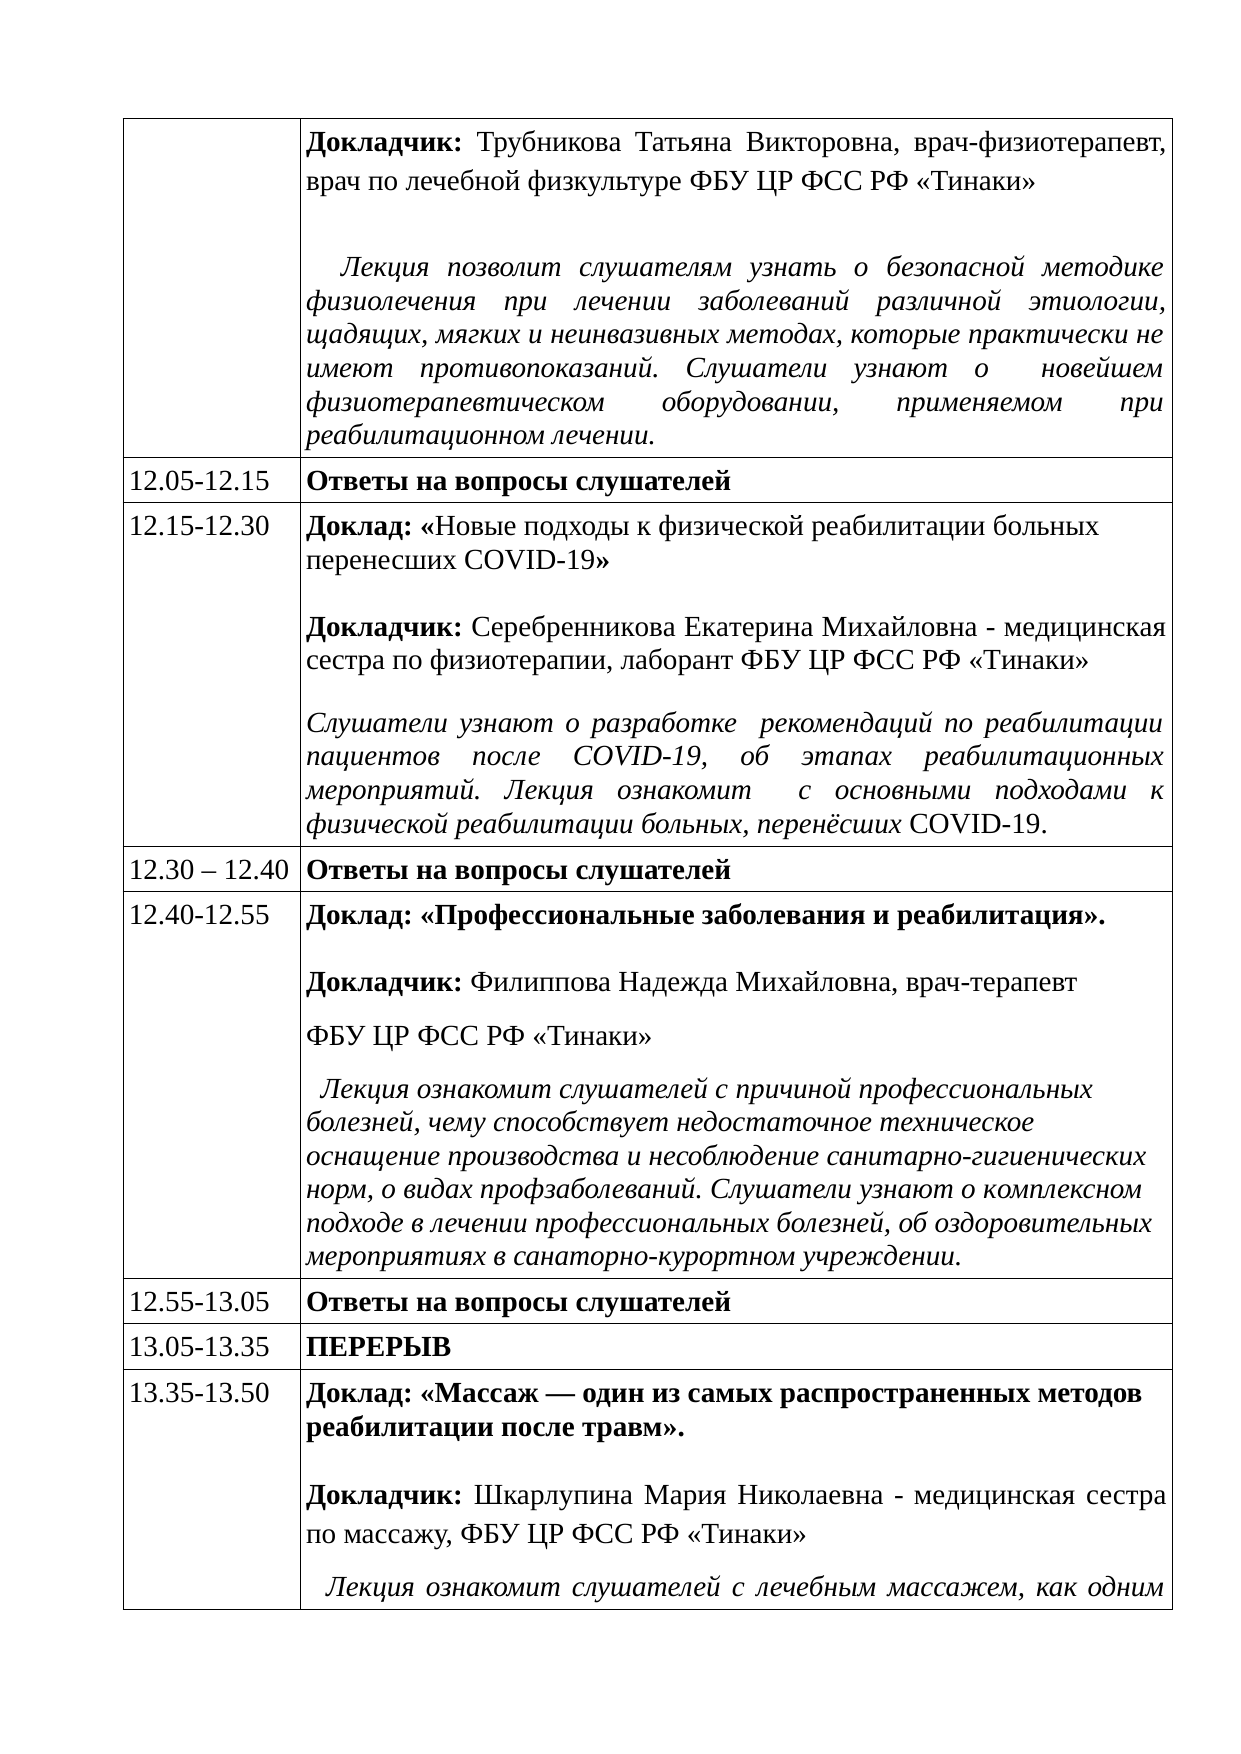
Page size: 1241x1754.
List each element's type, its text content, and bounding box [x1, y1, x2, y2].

table_cell 13.35-13.50 [124, 1370, 300, 1609]
table_cell 12.40-12.55 [124, 892, 300, 1278]
table_cell Ответы на вопросы слушателей [301, 847, 1172, 891]
table_cell Доклад: «Новые подходы к физической реабилитации больных перенесших COVID-19» Докладчик: Серебренникова Екатерина Михайловна - медицинская сестра по физиотерапии, лаборант ФБУ ЦР ФСС РФ «Тинаки» Слушатели узнают о разработке рекомендаций по реабилитации пациентов после COVID-19, об этапах реабилитационных мероприятий. Лекция ознакомит с основными подходами к физической реабилитации больных, перенёсших COVID-19. [301, 503, 1172, 846]
table_cell [124, 119, 300, 457]
table_cell 12.05-12.15 [124, 458, 300, 502]
table_cell Доклад: «Профессиональные заболевания и реабилитация». Докладчик: Филиппова Надежда Михайловна, врач-терапевт ФБУ ЦР ФСС РФ «Тинаки» Лекция ознакомит слушателей с причиной профессиональных болезней, чему способствует недостаточное техническое оснащение производства и несоблюдение санитарно-гигиенических норм, о видах профзаболеваний. Слушатели узнают о комплексном подходе в лечении профессиональных болезней, об оздоровительных мероприятиях в санаторно-курортном учреждении. [301, 892, 1172, 1278]
table_cell 13.05-13.35 [124, 1324, 300, 1369]
table_cell 12.30 – 12.40 [124, 847, 300, 891]
table_cell ПЕРЕРЫВ [301, 1324, 1172, 1369]
table_cell Ответы на вопросы слушателей [301, 458, 1172, 502]
table_cell Докладчик: Трубникова Татьяна Викторовна, врач-физиотерапевт, врач по лечебной физкультуре ФБУ ЦР ФСС РФ «Тинаки» Лекция позволит слушателям узнать о безопасной методике физиолечения при лечении заболеваний различной этиологии, щадящих, мягких и неинвазивных методах, которые практически не имеют противопоказаний. Слушатели узнают о новейшем физиотерапевтическом оборудовании, применяемом при реабилитационном лечении. [301, 119, 1172, 457]
table_cell Доклад: «Массаж — один из самых распространенных методов реабилитации после травм». Докладчик: Шкарлупина Мария Николаевна - медицинская сестра по массажу, ФБУ ЦР ФСС РФ «Тинаки» Лекция ознакомит слушателей с лечебным массажем, как одним [301, 1370, 1172, 1609]
table_cell Ответы на вопросы слушателей [301, 1279, 1172, 1323]
table_cell 12.15-12.30 [124, 503, 300, 846]
table_cell 12.55-13.05 [124, 1279, 300, 1323]
